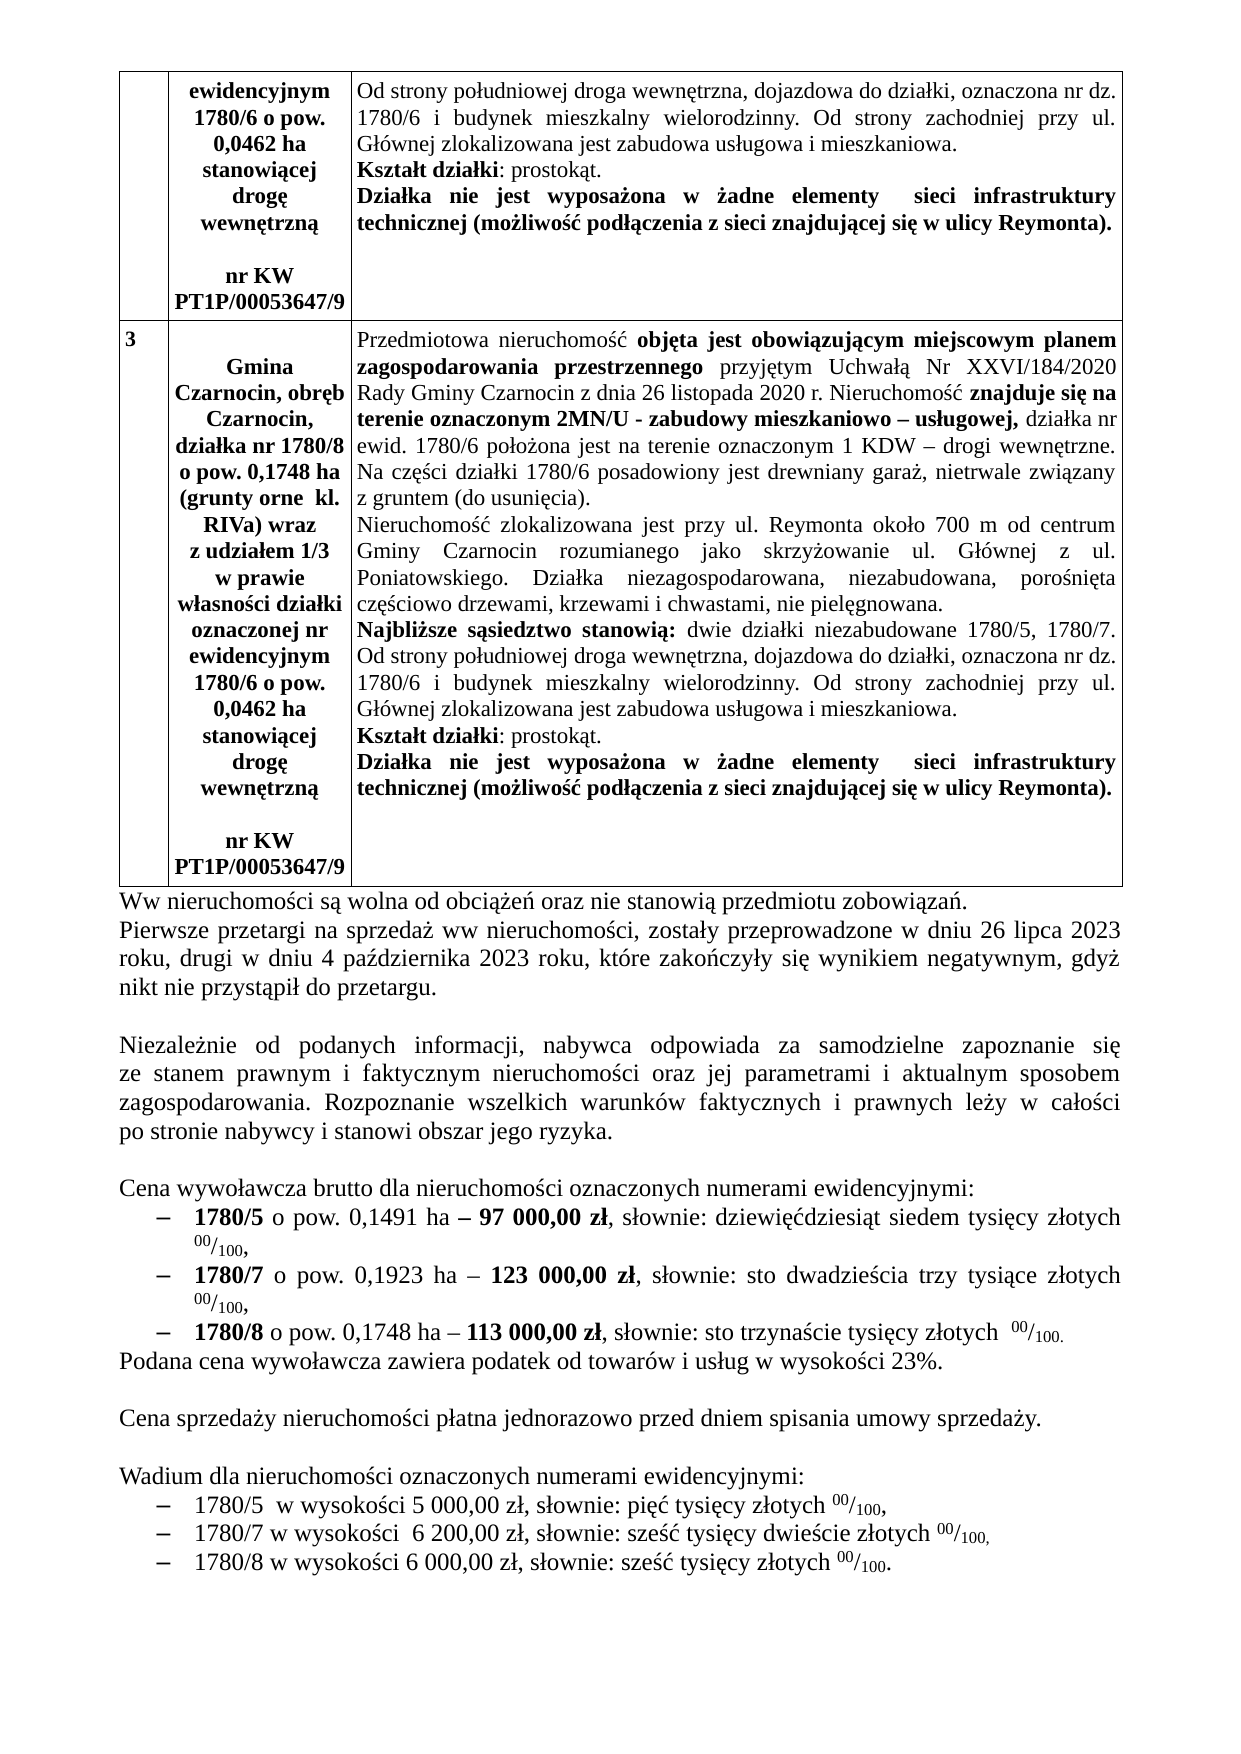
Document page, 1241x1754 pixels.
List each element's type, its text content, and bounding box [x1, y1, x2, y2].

table_cell 3 [120, 321, 168, 886]
text Podana cena wywoławcza zawiera podatek od towarów i usług w wysokości 23%. [119, 1346, 1121, 1375]
list 1780/7 o pow. 0,1923 ha – 123 000,00 zł, słownie: sto dwadzieścia trzy tysiące złotych 00/100, [156, 1260, 1121, 1317]
table_cell ewidencyjnym 1780/6 o pow. 0,0462 ha stanowiącej drogę wewnętrzną nr KW PT1P/00053647/9 [169, 72, 351, 320]
list 1780/7 w wysokości 6 200,00 zł, słownie: sześć tysięcy dwieście złotych 00/100, [156, 1518, 1121, 1547]
text Wadium dla nieruchomości oznaczonych numerami ewidencyjnymi: [119, 1461, 1121, 1490]
table_cell Od strony południowej droga wewnętrzna, dojazdowa do działki, oznaczona nr dz. 1780/6 i budynek mieszkalny wielorodzinny. Od strony zachodniej przy ul. Głównej zlokalizowana jest zabudowa usługowa i mieszkaniowa. Kształt działki: prostokąt. Działka nie jest wyposażona w żadne elementy sieci infrastruktury technicznej (możliwość podłączenia z sieci znajdującej się w ulicy Reymonta). [352, 72, 1122, 320]
table_cell Gmina Czarnocin, obręb Czarnocin, działka nr 1780/8 o pow. 0,1748 ha (grunty orne kl. RIVa) wraz z udziałem 1/3 w prawie własności działki oznaczonej nr ewidencyjnym 1780/6 o pow. 0,0462 ha stanowiącej drogę wewnętrzną nr KW PT1P/00053647/9 [169, 321, 351, 886]
text Niezależnie od podanych informacji, nabywca odpowiada za samodzielne zapoznanie się ze stanem prawnym i faktycznym nieruchomości oraz jej parametrami i aktualnym sposobem zagospodarowania. Rozpoznanie wszelkich warunków faktycznych i prawnych leży w całości po stronie nabywcy i stanowi obszar jego ryzyka. [119, 1030, 1121, 1145]
table_cell Przedmiotowa nieruchomość objęta jest obowiązującym miejscowym planem zagospodarowania przestrzennego przyjętym Uchwałą Nr XXVI/184/2020 Rady Gminy Czarnocin z dnia 26 listopada 2020 r. Nieruchomość znajduje się na terenie oznaczonym 2MN/U - zabudowy mieszkaniowo – usługowej, działka nr ewid. 1780/6 położona jest na terenie oznaczonym 1 KDW – drogi wewnętrzne. Na części działki 1780/6 posadowiony jest drewniany garaż, nietrwale związany z gruntem (do usunięcia). Nieruchomość zlokalizowana jest przy ul. Reymonta około 700 m od centrum Gminy Czarnocin rozumianego jako skrzyżowanie ul. Głównej z ul. Poniatowskiego. Działka niezagospodarowana, niezabudowana, porośnięta częściowo drzewami, krzewami i chwastami, nie pielęgnowana. Najbliższe sąsiedztwo stanowią: dwie działki niezabudowane 1780/5, 1780/7. Od strony południowej droga wewnętrzna, dojazdowa do działki, oznaczona nr dz. 1780/6 i budynek mieszkalny wielorodzinny. Od strony zachodniej przy ul. Głównej zlokalizowana jest zabudowa usługowa i mieszkaniowa. Kształt działki: prostokąt. Działka nie jest wyposażona w żadne elementy sieci infrastruktury technicznej (możliwość podłączenia z sieci znajdującej się w ulicy Reymonta). [352, 321, 1122, 886]
table_cell [120, 72, 168, 320]
list 1780/8 o pow. 0,1748 ha – 113 000,00 zł, słownie: sto trzynaście tysięcy złotych 00/100. [156, 1317, 1121, 1346]
text Pierwsze przetargi na sprzedaż ww nieruchomości, zostały przeprowadzone w dniu 26 lipca 2023 roku, drugi w dniu 4 października 2023 roku, które zakończyły się wynikiem negatywnym, gdyż nikt nie przystąpił do przetargu. [119, 915, 1121, 1001]
text Cena sprzedaży nieruchomości płatna jednorazowo przed dniem spisania umowy sprzedaży. [119, 1403, 1121, 1432]
list 1780/8 w wysokości 6 000,00 zł, słownie: sześć tysięcy złotych 00/100. [156, 1547, 1121, 1576]
text Ww nieruchomości są wolna od obciążeń oraz nie stanowią przedmiotu zobowiązań. [119, 887, 1121, 915]
list 1780/5 o pow. 0,1491 ha – 97 000,00 zł, słownie: dziewięćdziesiąt siedem tysięcy złotych 00/100, [156, 1202, 1121, 1260]
list 1780/5 w wysokości 5 000,00 zł, słownie: pięć tysięcy złotych 00/100, [156, 1490, 1121, 1518]
text Cena wywoławcza brutto dla nieruchomości oznaczonych numerami ewidencyjnymi: [119, 1173, 1121, 1202]
